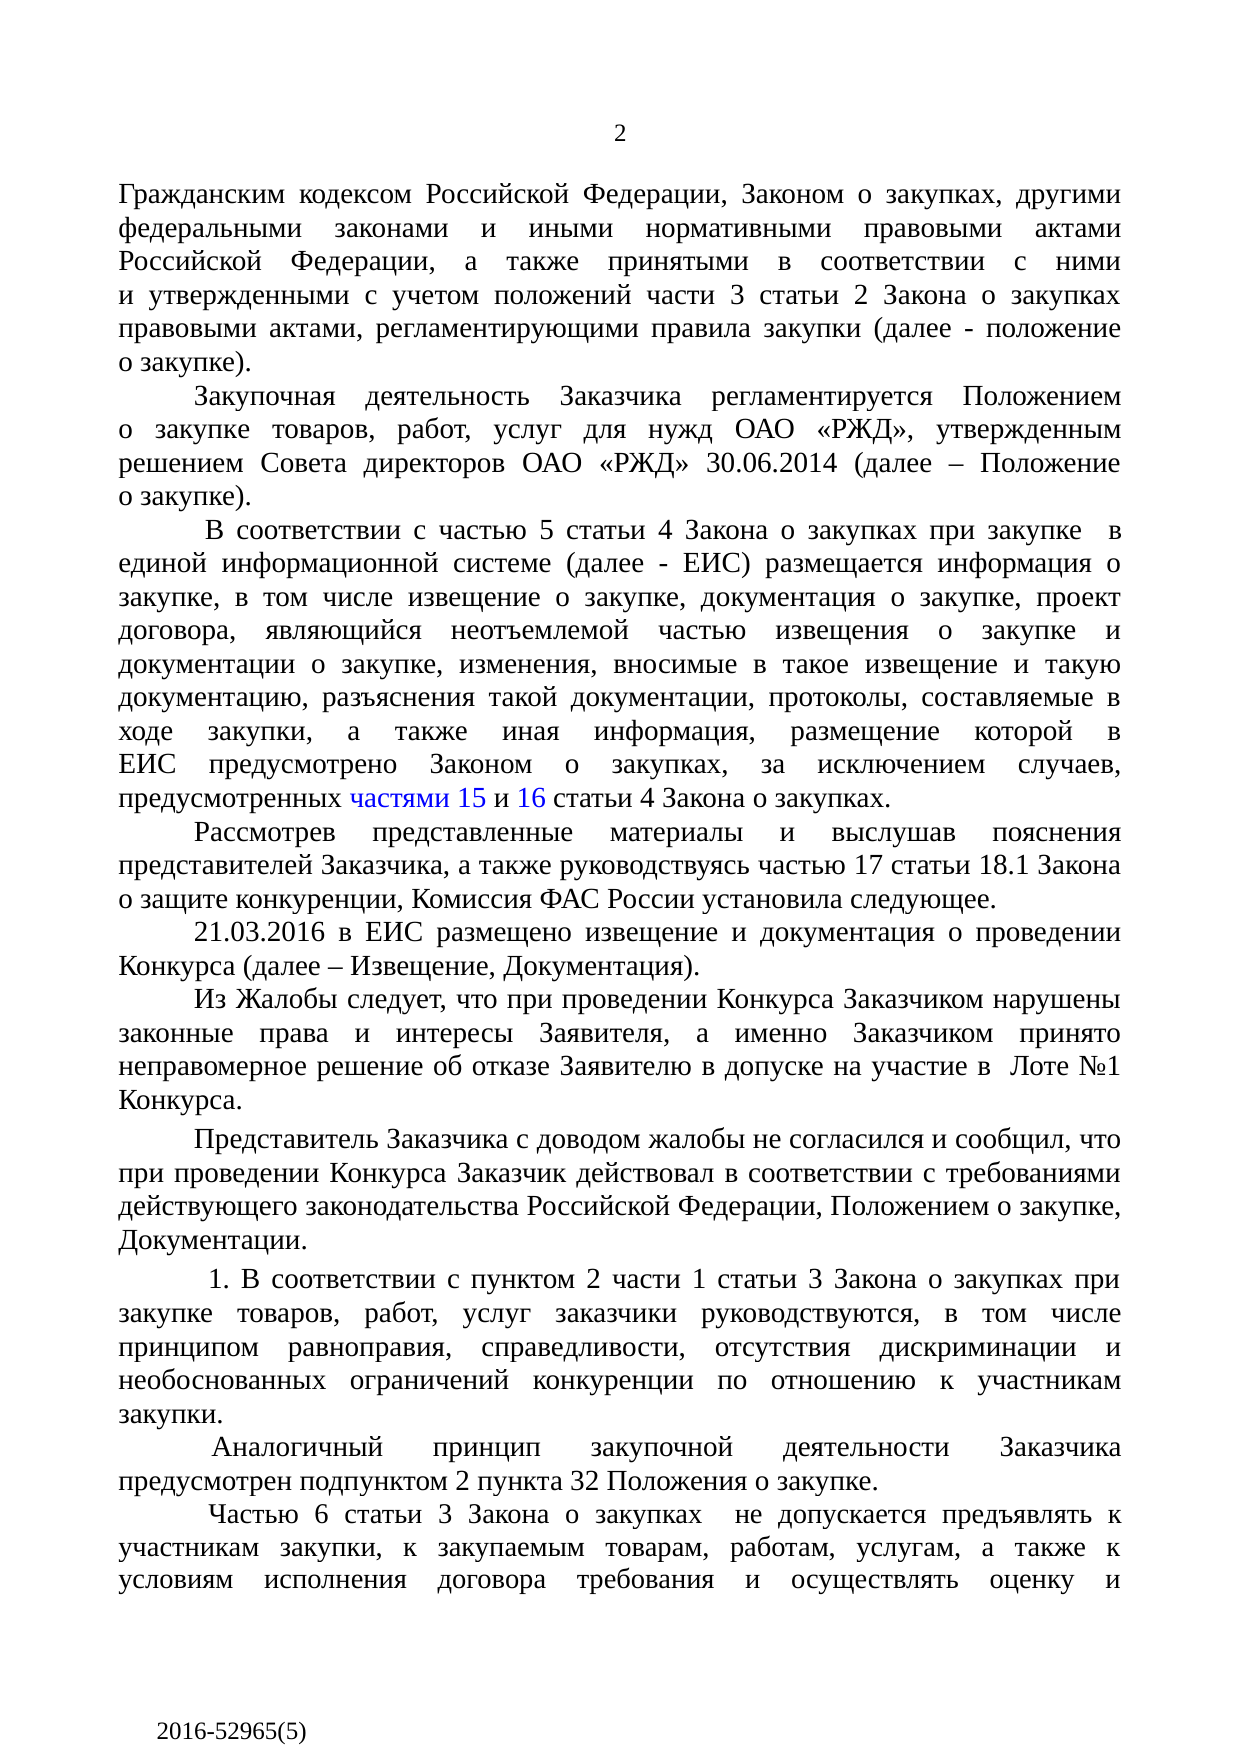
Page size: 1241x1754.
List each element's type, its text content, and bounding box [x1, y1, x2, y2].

text Гражданским кодексом Российской Федерации, Законом о закупках, другими федеральными законами и иными нормативными правовыми актами Российской Федерации, а также принятыми в соответствии с ними и утвержденными с учетом положений части 3 статьи 2 Закона о закупках правовыми актами, регламентирующими правила закупки (далее - положение о закупке). [118, 176, 1122, 378]
text Закупочная деятельность Заказчика регламентируется Положением о закупке товаров, работ, услуг для нужд ОАО «РЖД», утвержденным решением Совета директоров ОАО «РЖД» 30.06.2014 (далее – Положение о закупке). [118, 378, 1122, 512]
text В соответствии с частью 5 статьи 4 Закона о закупках при закупке в единой информационной системе (далее - ЕИС) размещается информация о закупке, в том числе извещение о закупке, документация о закупке, проект договора, являющийся неотъемлемой частью извещения о закупке и документации о закупке, изменения, вносимые в такое извещение и такую документацию, разъяснения такой документации, протоколы, составляемые в ходе закупки, а также иная информация, размещение которой в ЕИС предусмотрено Законом о закупках, за исключением случаев, предусмотренных частями 15 и 16 статьи 4 Закона о закупках. [118, 512, 1122, 814]
text Представитель Заказчика с доводом жалобы не согласился и сообщил, что при проведении Конкурса Заказчик действовал в соответствии с требованиями действующего законодательства Российской Федерации, Положением о закупке, Документации. [118, 1121, 1122, 1256]
text Аналогичный принцип закупочной деятельности Заказчика предусмотрен подпунктом 2 пункта 32 Положения о закупке. [118, 1429, 1122, 1496]
text Из Жалобы следует, что при проведении Конкурса Заказчиком нарушены законные права и интересы Заявителя, а именно Заказчиком принято неправомерное решение об отказе Заявителю в допуске на участие в Лоте №1 Конкурса. [118, 981, 1122, 1116]
text 1. В соответствии с пунктом 2 части 1 статьи 3 Закона о закупках при закупке товаров, работ, услуг заказчики руководствуются, в том числе принципом равноправия, справедливости, отсутствия дискриминации и необоснованных ограничений конкуренции по отношению к участникам закупки. [118, 1262, 1122, 1429]
text Рассмотрев представленные материалы и выслушав пояснения представителей Заказчика, а также руководствуясь частью 17 статьи 18.1 Закона о защите конкуренции, Комиссия ФАС России установила следующее. [118, 814, 1122, 914]
text Частью 6 статьи 3 Закона о закупках не допускается предъявлять к участникам закупки, к закупаемым товарам, работам, услугам, а также к условиям исполнения договора требования и осуществлять оценку и [118, 1496, 1122, 1595]
text 21.03.2016 в ЕИС размещено извещение и документация о проведении Конкурса (далее – Извещение, Документация). [118, 914, 1122, 981]
